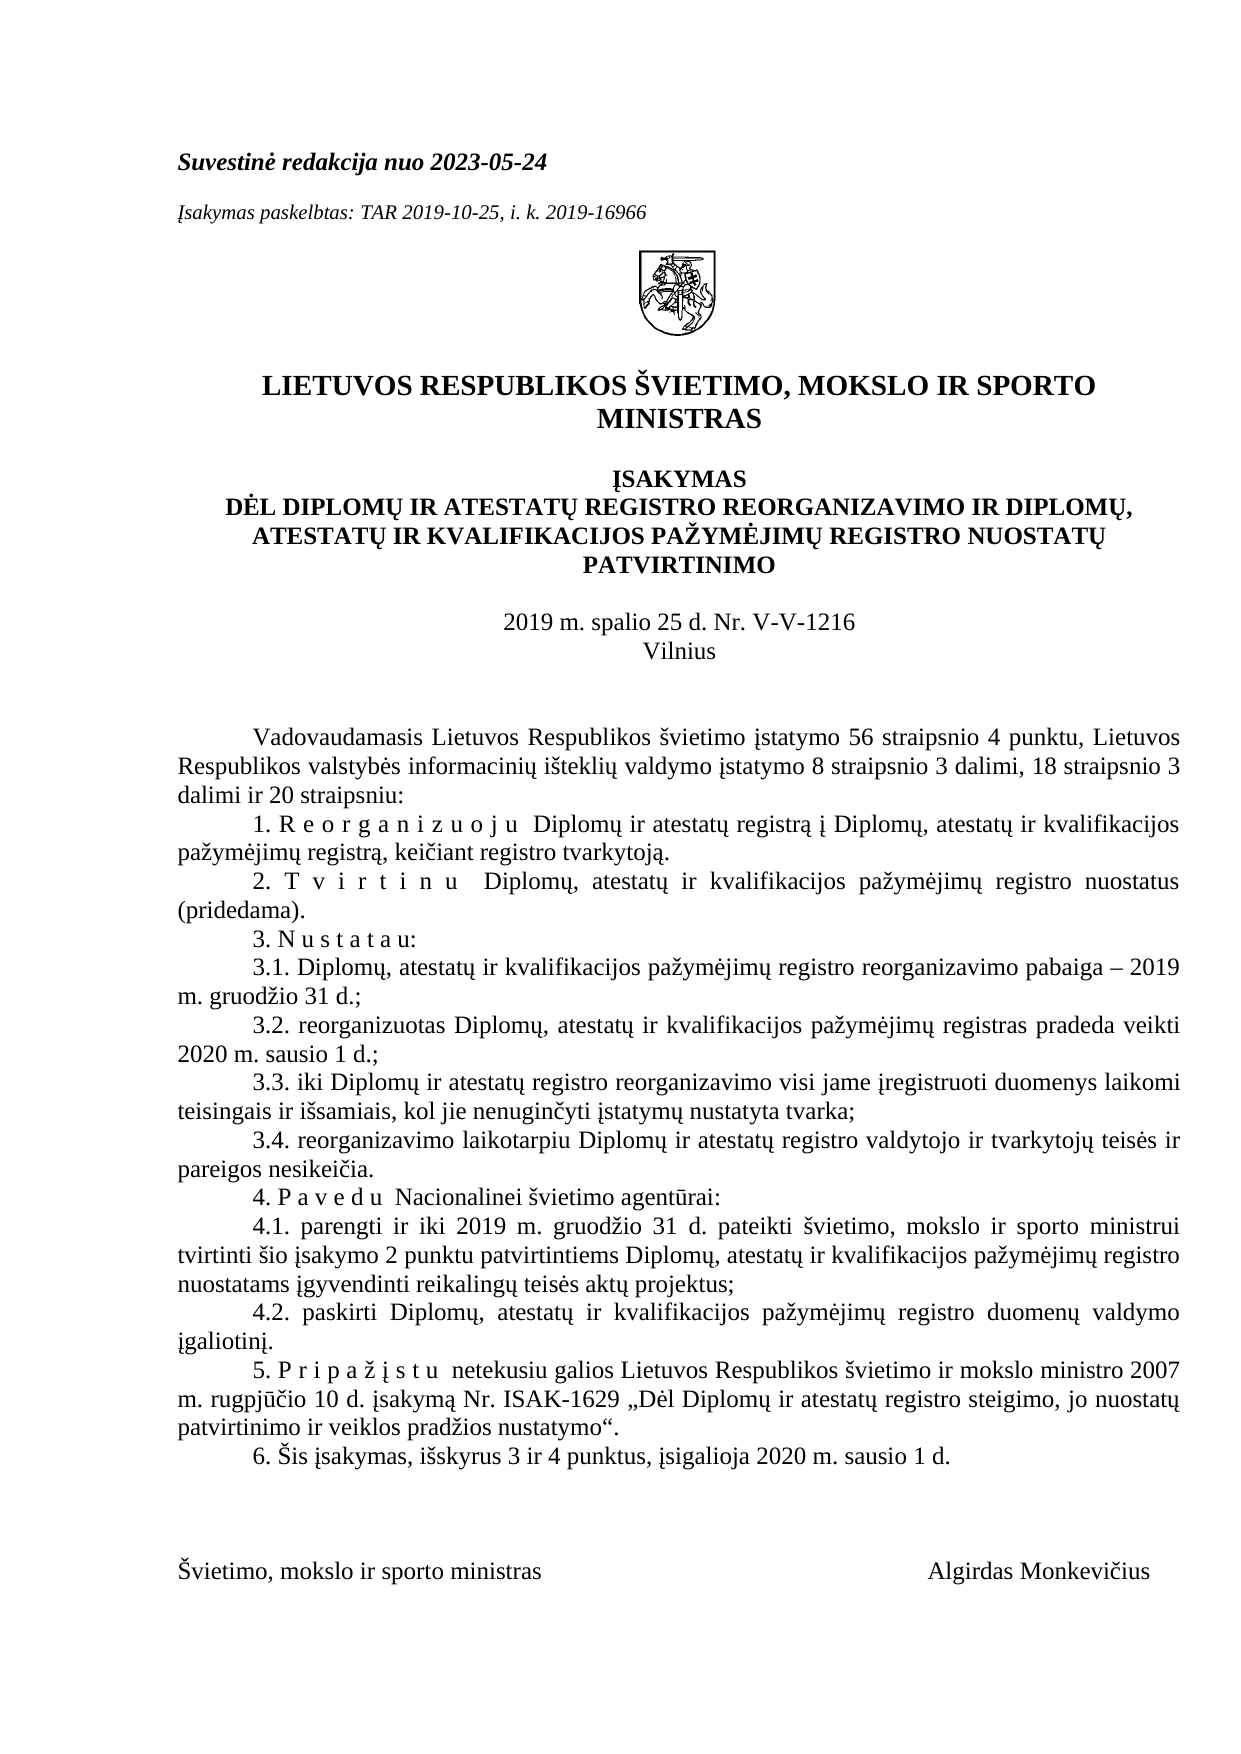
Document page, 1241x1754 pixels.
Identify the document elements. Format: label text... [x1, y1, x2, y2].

text Švietimo, mokslo ir sporto ministras Algirdas Monkevičius [177, 1556, 1181, 1585]
text ĮSAKYMAS [177, 464, 1181, 492]
text 4.2. paskirti Diplomų, atestatų ir kvalifikacijos pažymėjimų registro duomenų valdymo įgaliotinį. [177, 1297, 1181, 1355]
text Vilnius [177, 636, 1181, 665]
text 1. R e o r g a n i z u o j u Diplomų ir atestatų registrą į Diplomų, atestatų ir kvalifikacijos pažymėjimų registrą, keičiant registro tvarkytoją. [177, 809, 1181, 866]
text 2. T v i r t i n u Diplomų, atestatų ir kvalifikacijos pažymėjimų registro nuostatus (pridedama). [177, 866, 1181, 924]
text 3.3. iki Diplomų ir atestatų registro reorganizavimo visi jame įregistruoti duomenys laikomi teisingais ir išsamiais, kol jie nenuginčyti įstatymų nustatyta tvarka; [177, 1067, 1181, 1125]
text Įsakymas paskelbtas: TAR 2019-10-25, i. k. 2019-16966 [177, 200, 1181, 224]
text Vadovaudamasis Lietuvos Respublikos švietimo įstatymo 56 straipsnio 4 punktu, Lietuvos Respublikos valstybės informacinių išteklių valdymo įstatymo 8 straipsnio 3 dalimi, 18 straipsnio 3 dalimi ir 20 straipsniu: [177, 722, 1181, 809]
text 5. P r i p a ž į s t u netekusiu galios Lietuvos Respublikos švietimo ir mokslo ministro 2007 m. rugpjūčio 10 d. įsakymą Nr. ISAK-1629 „Dėl Diplomų ir atestatų registro steigimo, jo nuostatų patvirtinimo ir veiklos pradžios nustatymo“. [177, 1355, 1181, 1441]
text 3.4. reorganizavimo laikotarpiu Diplomų ir atestatų registro valdytojo ir tvarkytojų teisės ir pareigos nesikeičia. [177, 1125, 1181, 1182]
text DĖL DIPLOMŲ IR ATESTATŲ REGISTRO REORGANIZAVIMO IR DIPLOMŲ, ATESTATŲ IR KVALIFIKACIJOS PAŽYMĖJIMŲ REGISTRO NUOSTATŲ PATVIRTINIMO [177, 492, 1181, 579]
text LIETUVOS RESPUBLIKOS ŠVIETIMO, MOKSLO IR SPORTO MINISTRAS [177, 368, 1181, 435]
text 6. Šis įsakymas, išskyrus 3 ir 4 punktus, įsigalioja 2020 m. sausio 1 d. [177, 1441, 1181, 1470]
text 2019 m. spalio 25 d. Nr. V-V-1216 [177, 607, 1181, 636]
text 3. N u s t a t a u: [177, 924, 1181, 952]
text 3.2. reorganizuotas Diplomų, atestatų ir kvalifikacijos pažymėjimų registras pradeda veikti 2020 m. sausio 1 d.; [177, 1010, 1181, 1067]
text 4.1. parengti ir iki 2019 m. gruodžio 31 d. pateikti švietimo, mokslo ir sporto ministrui tvirtinti šio įsakymo 2 punktu patvirtintiems Diplomų, atestatų ir kvalifikacijos pažymėjimų registro nuostatams įgyvendinti reikalingų teisės aktų projektus; [177, 1211, 1181, 1297]
text 4. P a v e d u Nacionalinei švietimo agentūrai: [177, 1182, 1181, 1211]
text 3.1. Diplomų, atestatų ir kvalifikacijos pažymėjimų registro reorganizavimo pabaiga – 2019 m. gruodžio 31 d.; [177, 952, 1181, 1010]
text Suvestinė redakcija nuo 2023-05-24 [177, 147, 1181, 176]
